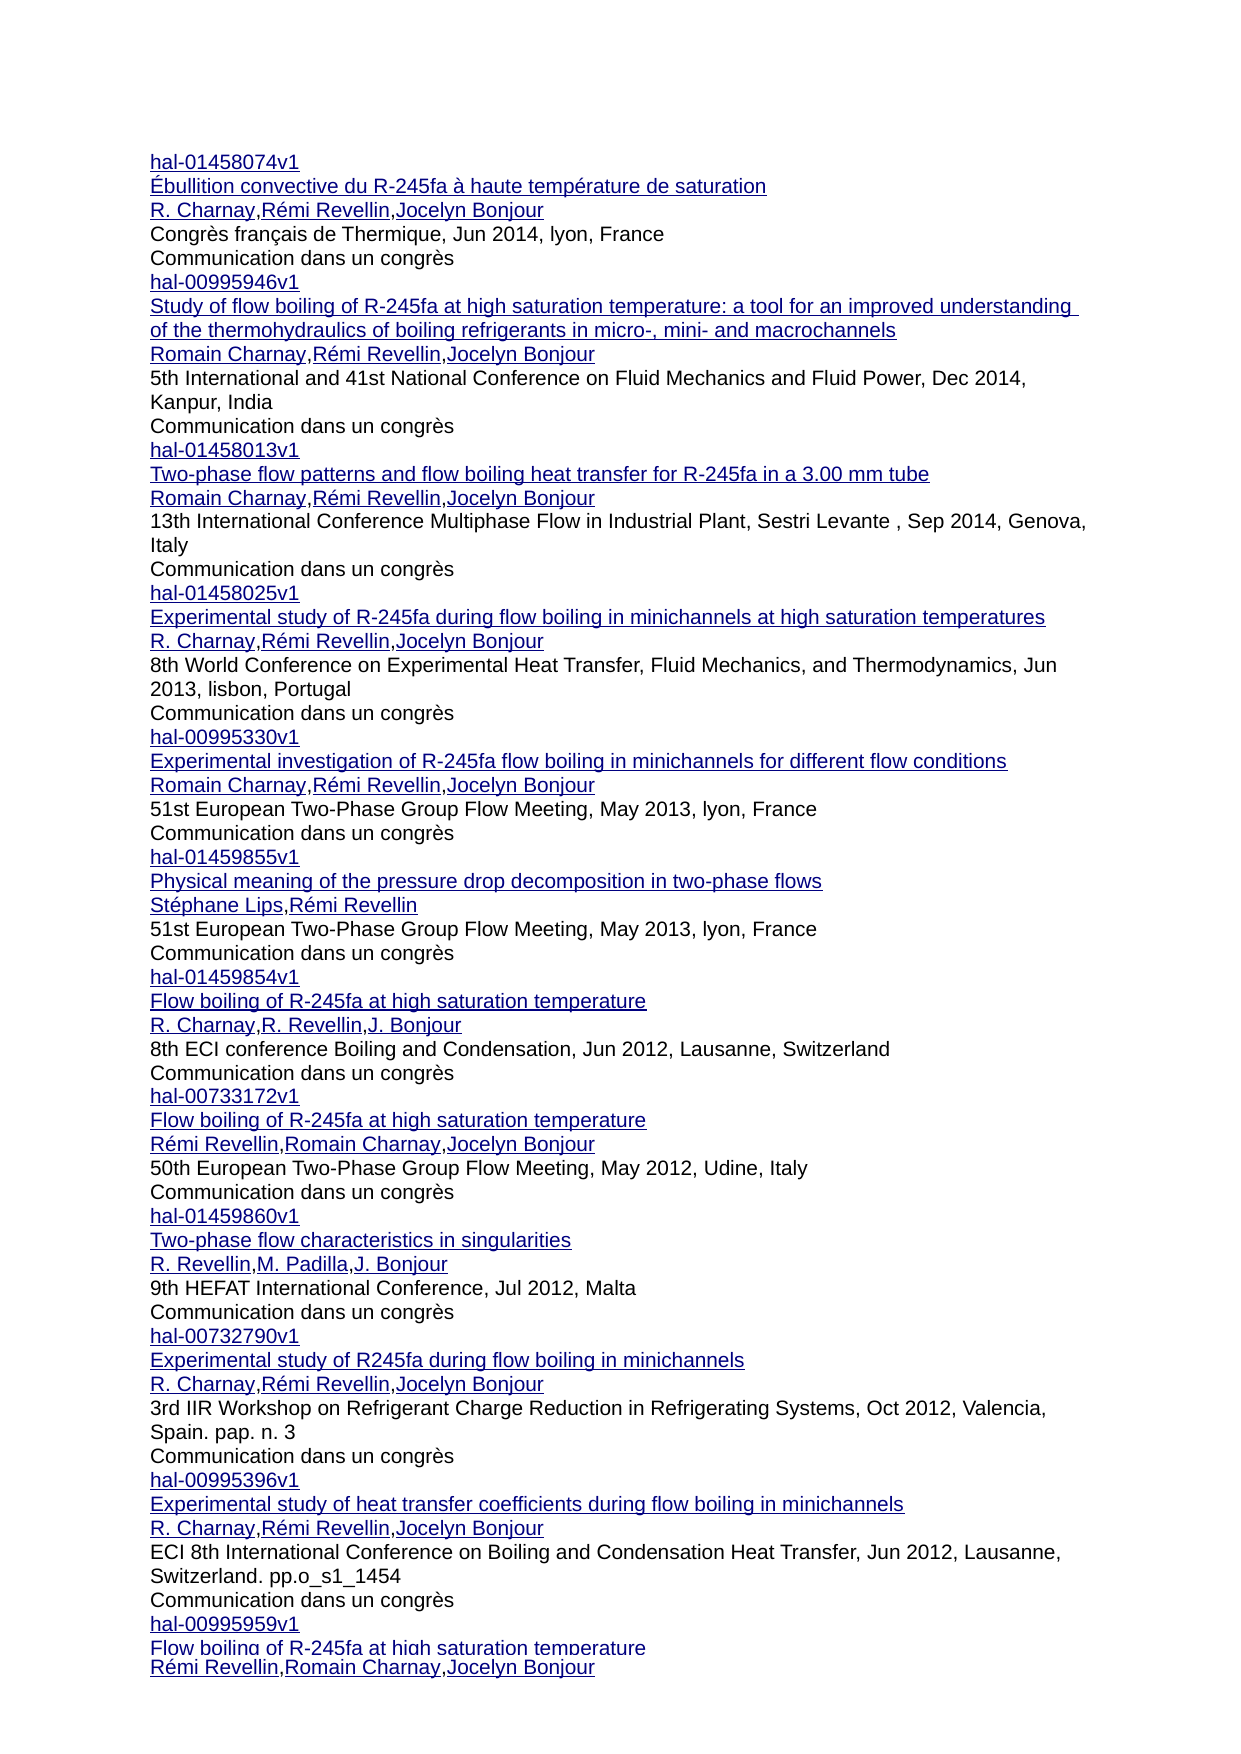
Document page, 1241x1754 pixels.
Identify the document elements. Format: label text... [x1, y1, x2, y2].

table_cell Ébullition convective du R-245fa à haute température de saturation R. Charnay,Rémi Revellin,Jocelyn Bonjour Congrès français de Thermique, Jun 2014, lyon, France Communication dans un congrès hal-00995946v1 [150, 174, 1090, 294]
table_cell Flow boiling of R-245fa at high saturation temperature Rémi Revellin,Romain Charnay,Jocelyn Bonjour [150, 1635, 1090, 1679]
table_cell Study of flow boiling of R-245fa at high saturation temperature: a tool for an improved understanding of the thermohydraulics of boiling refrigerants in micro-, mini- and macrochannels Romain Charnay,Rémi Revellin,Jocelyn Bonjour 5th International and 41st National Conference on Fluid Mechanics and Fluid Power, Dec 2014, Kanpur, India Communication dans un congrès hal-01458013v1 [150, 294, 1090, 461]
table_cell Experimental study of R-245fa during flow boiling in minichannels at high saturation temperatures R. Charnay,Rémi Revellin,Jocelyn Bonjour 8th World Conference on Experimental Heat Transfer, Fluid Mechanics, and Thermodynamics, Jun 2013, lisbon, Portugal Communication dans un congrès hal-00995330v1 [150, 605, 1090, 749]
table_cell Two-phase flow characteristics in singularities R. Revellin,M. Padilla,J. Bonjour 9th HEFAT International Conference, Jul 2012, Malta Communication dans un congrès hal-00732790v1 [150, 1228, 1090, 1348]
table_cell Two-phase flow patterns and flow boiling heat transfer for R-245fa in a 3.00 mm tube Romain Charnay,Rémi Revellin,Jocelyn Bonjour 13th International Conference Multiphase Flow in Industrial Plant, Sestri Levante , Sep 2014, Genova, Italy Communication dans un congrès hal-01458025v1 [150, 461, 1090, 605]
table_cell Physical meaning of the pressure drop decomposition in two-phase flows Stéphane Lips,Rémi Revellin 51st European Two-Phase Group Flow Meeting, May 2013, lyon, France Communication dans un congrès hal-01459854v1 [150, 869, 1090, 988]
table_cell Experimental study of R245fa during flow boiling in minichannels R. Charnay,Rémi Revellin,Jocelyn Bonjour 3rd IIR Workshop on Refrigerant Charge Reduction in Refrigerating Systems, Oct 2012, Valencia, Spain. pap. n. 3 Communication dans un congrès hal-00995396v1 [150, 1348, 1090, 1492]
table_cell Flow boiling of R-245fa at high saturation temperature R. Charnay,R. Revellin,J. Bonjour 8th ECI conference Boiling and Condensation, Jun 2012, Lausanne, Switzerland Communication dans un congrès hal-00733172v1 [150, 989, 1090, 1108]
table_cell Experimental investigation of R-245fa flow boiling in minichannels for different flow conditions Romain Charnay,Rémi Revellin,Jocelyn Bonjour 51st European Two-Phase Group Flow Meeting, May 2013, lyon, France Communication dans un congrès hal-01459855v1 [150, 749, 1090, 869]
table_cell Experimental study of heat transfer coefficients during flow boiling in minichannels R. Charnay,Rémi Revellin,Jocelyn Bonjour ECI 8th International Conference on Boiling and Condensation Heat Transfer, Jun 2012, Lausanne, Switzerland. pp.o_s1_1454 Communication dans un congrès hal-00995959v1 [150, 1492, 1090, 1635]
table_cell hal-01458074v1 [150, 150, 1090, 174]
table_cell Flow boiling of R-245fa at high saturation temperature Rémi Revellin,Romain Charnay,Jocelyn Bonjour 50th European Two-Phase Group Flow Meeting, May 2012, Udine, Italy Communication dans un congrès hal-01459860v1 [150, 1108, 1090, 1228]
